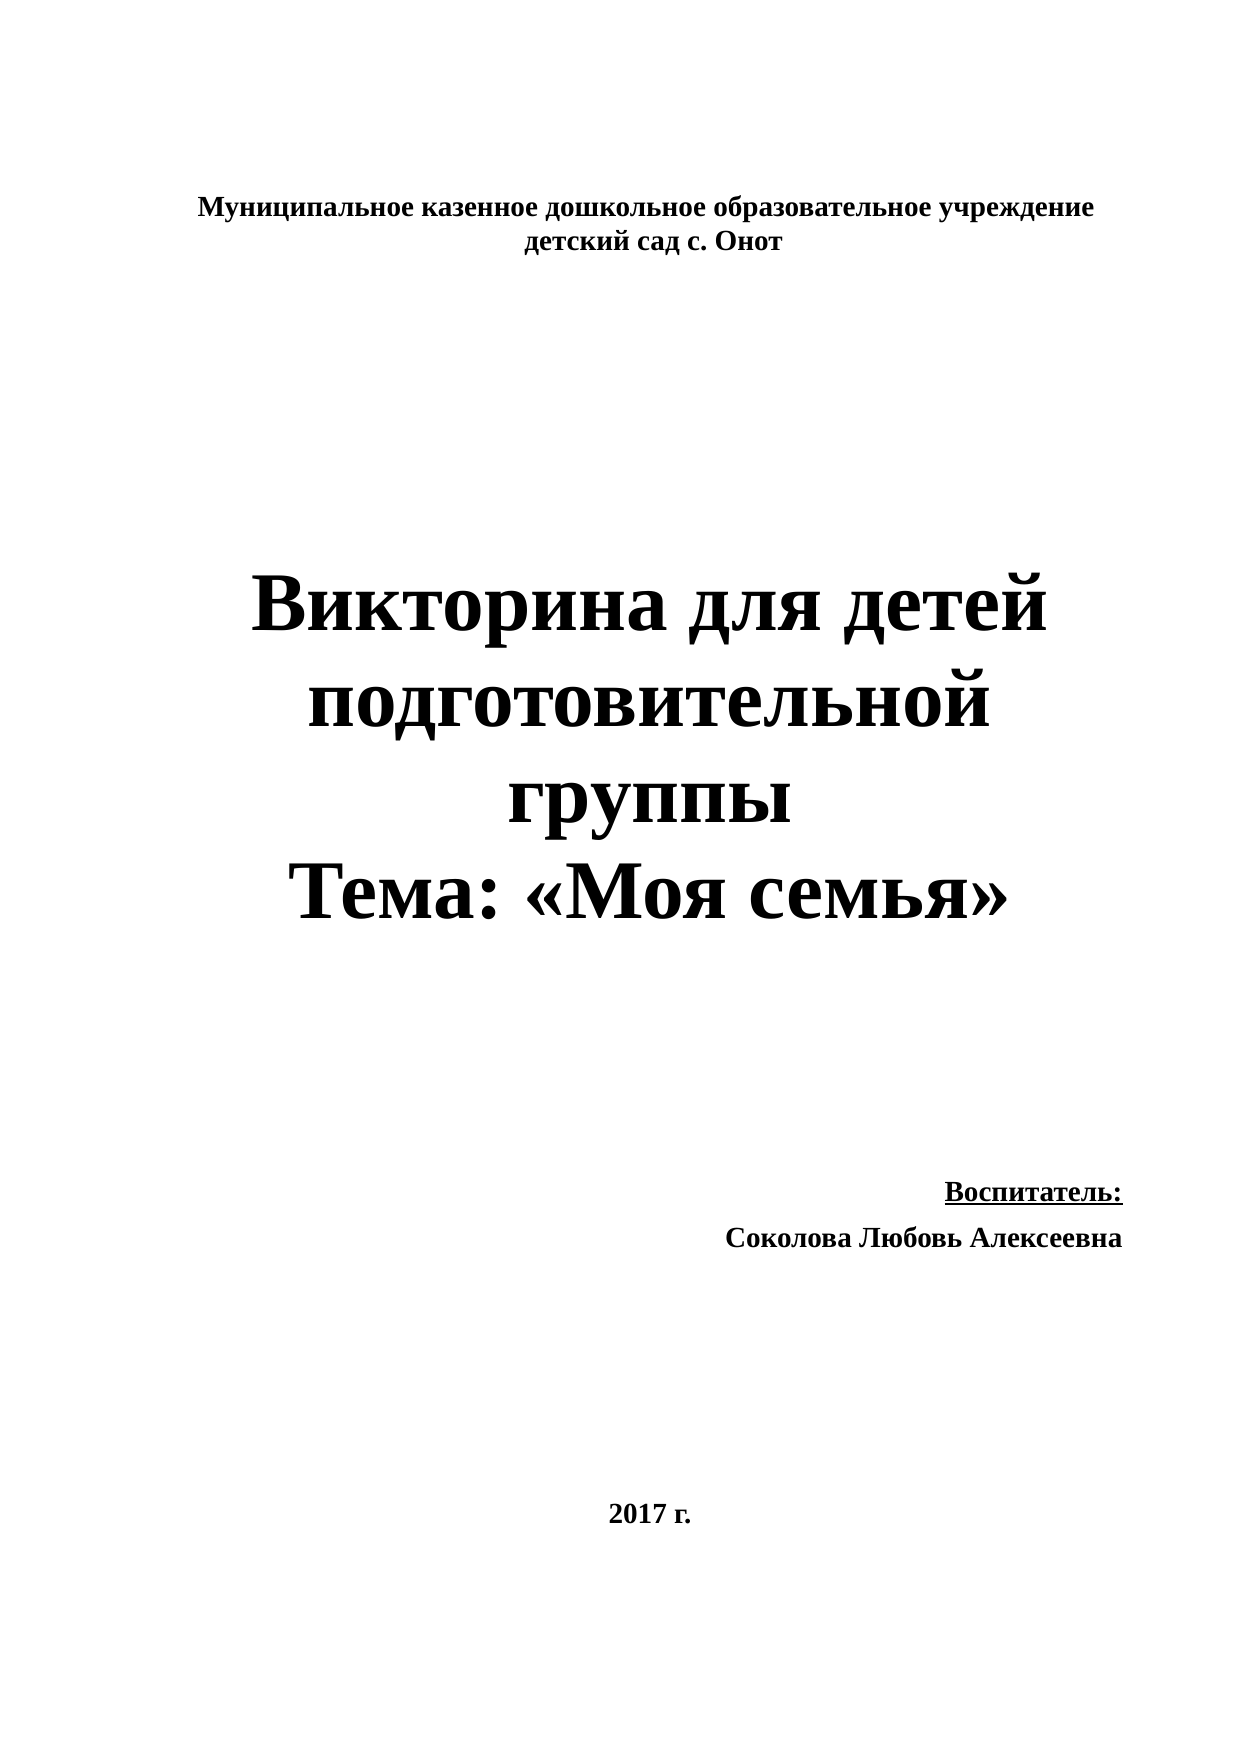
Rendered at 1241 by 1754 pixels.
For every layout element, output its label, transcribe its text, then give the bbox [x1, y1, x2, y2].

subtitle Викторина для детей подготовительной группы Тема: «Моя семья» [177, 553, 1122, 936]
text 2017 г. [177, 1496, 1122, 1530]
text Соколова Любовь Алексеевна [177, 1220, 1122, 1253]
text детский сад с. Онот [177, 223, 1122, 256]
text Муниципальное казенное дошкольное образовательное учреждение [177, 189, 1122, 223]
text Воспитатель: [177, 1174, 1122, 1207]
